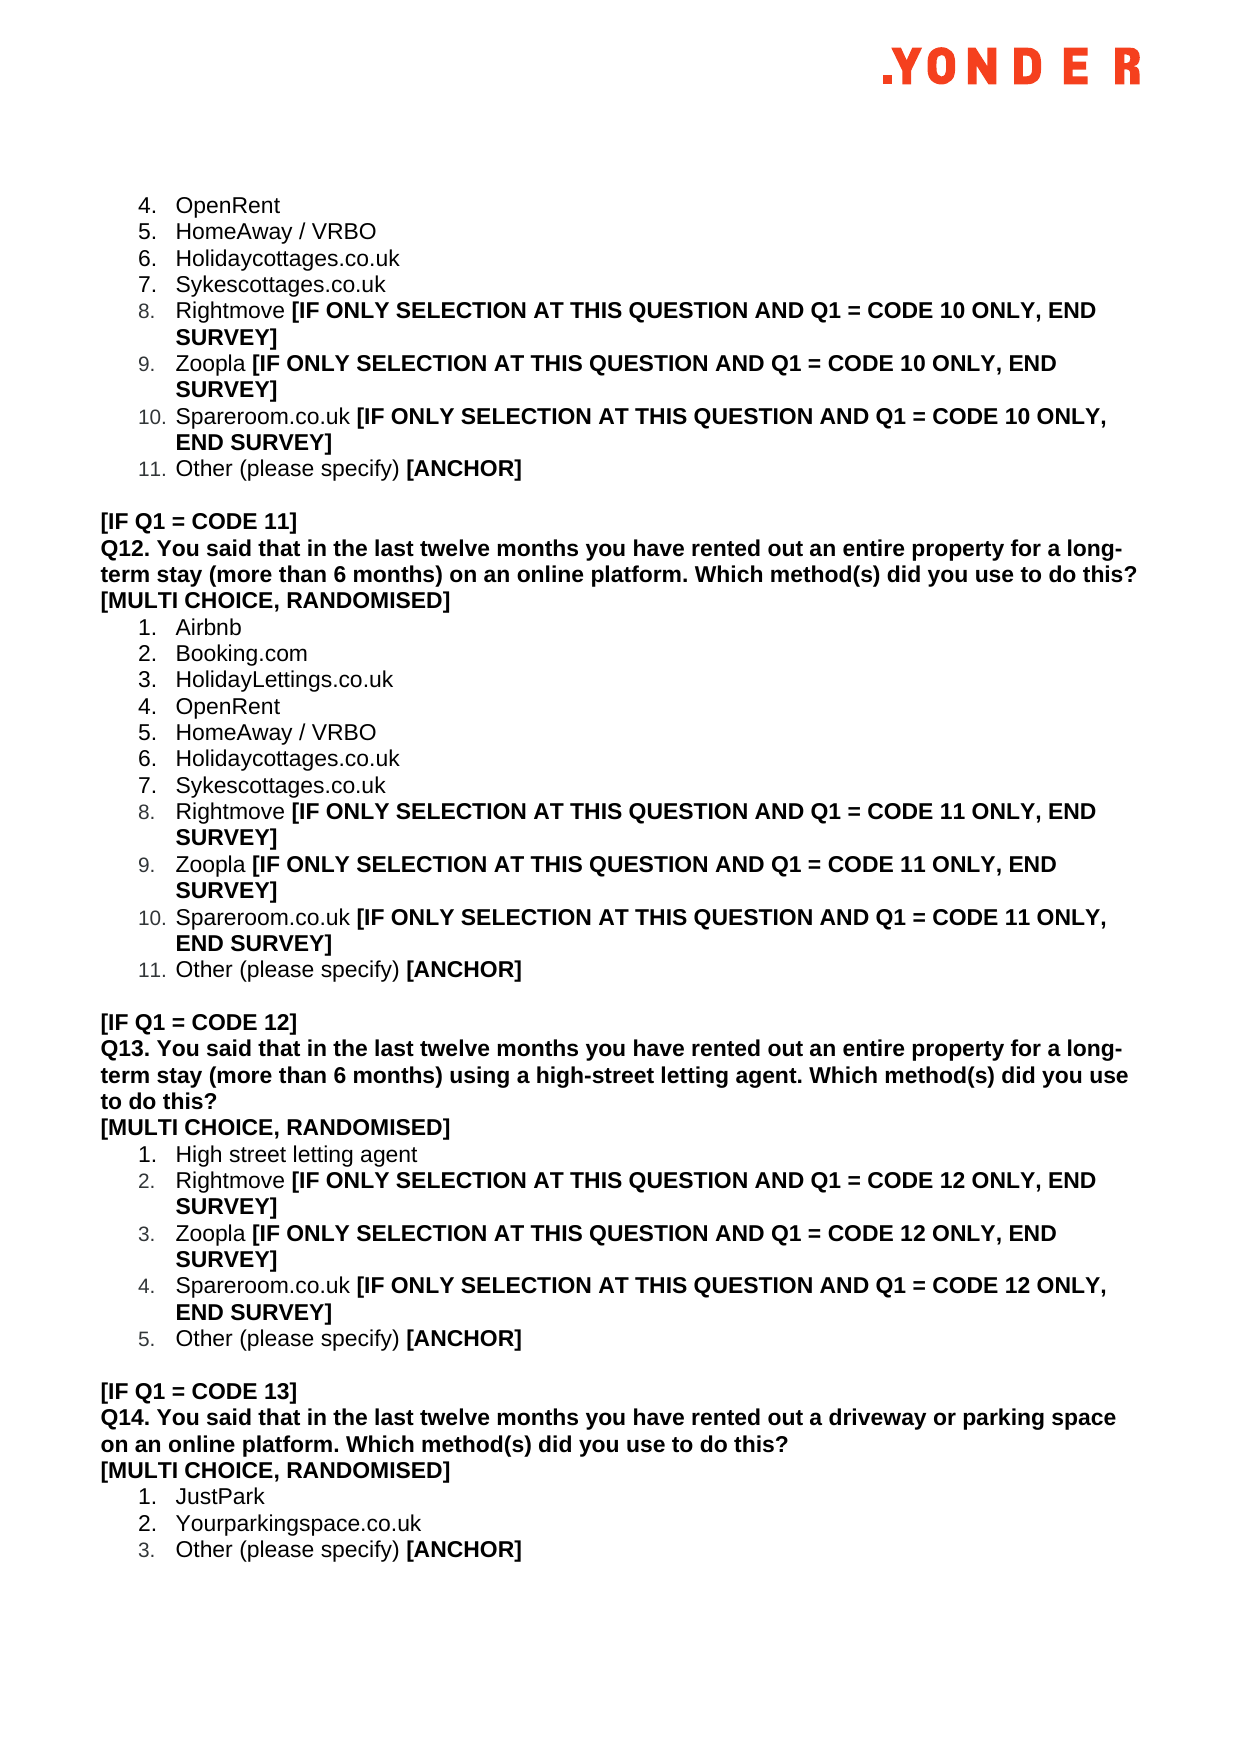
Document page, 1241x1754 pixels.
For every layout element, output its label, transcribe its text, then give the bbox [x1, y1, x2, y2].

text [IF Q1 = CODE 12] [100, 1009, 1140, 1035]
text Q14. You said that in the last twelve months you have rented out a driveway or parking space on an online platform. Which method(s) did you use to do this? [100, 1404, 1140, 1457]
list OpenRent [138, 693, 1140, 719]
text Q13. You said that in the last twelve months you have rented out an entire property for a long-term stay (more than 6 months) using a high-street letting agent. Which method(s) did you use to do this? [100, 1035, 1140, 1114]
list Rightmove [IF ONLY SELECTION AT THIS QUESTION AND Q1 = CODE 12 ONLY, END SURVEY] [138, 1167, 1140, 1220]
list Spareroom.co.uk [IF ONLY SELECTION AT THIS QUESTION AND Q1 = CODE 12 ONLY, END SURVEY] [138, 1272, 1140, 1325]
list Sykescottages.co.uk [138, 772, 1140, 798]
list Holidaycottages.co.uk [138, 745, 1140, 772]
list JustPark [138, 1483, 1140, 1509]
text [MULTI CHOICE, RANDOMISED] [100, 1457, 1140, 1483]
list Spareroom.co.uk [IF ONLY SELECTION AT THIS QUESTION AND Q1 = CODE 11 ONLY, END SURVEY] [138, 903, 1140, 956]
list Holidaycottages.co.uk [138, 244, 1140, 271]
list HolidayLettings.co.uk [138, 666, 1140, 693]
list Other (please specify) [ANCHOR] [138, 956, 1140, 982]
list Yourparkingspace.co.uk [138, 1509, 1140, 1536]
text [IF Q1 = CODE 11] [100, 508, 1140, 534]
list Rightmove [IF ONLY SELECTION AT THIS QUESTION AND Q1 = CODE 11 ONLY, END SURVEY] [138, 798, 1140, 851]
list Other (please specify) [ANCHOR] [138, 1536, 1140, 1562]
text [MULTI CHOICE, RANDOMISED] [100, 1114, 1140, 1141]
list High street letting agent [138, 1141, 1140, 1167]
list Zoopla [IF ONLY SELECTION AT THIS QUESTION AND Q1 = CODE 10 ONLY, END SURVEY] [138, 350, 1140, 403]
list OpenRent [138, 192, 1140, 218]
list Zoopla [IF ONLY SELECTION AT THIS QUESTION AND Q1 = CODE 11 ONLY, END SURVEY] [138, 851, 1140, 903]
text [IF Q1 = CODE 13] [100, 1378, 1140, 1404]
list Booking.com [138, 640, 1140, 666]
list Sykescottages.co.uk [138, 271, 1140, 297]
text Q12. You said that in the last twelve months you have rented out an entire property for a long-term stay (more than 6 months) on an online platform. Which method(s) did you use to do this? [100, 534, 1140, 587]
list HomeAway / VRBO [138, 719, 1140, 745]
list Airbnb [138, 613, 1140, 640]
list Zoopla [IF ONLY SELECTION AT THIS QUESTION AND Q1 = CODE 12 ONLY, END SURVEY] [138, 1220, 1140, 1272]
text [MULTI CHOICE, RANDOMISED] [100, 587, 1140, 613]
list Rightmove [IF ONLY SELECTION AT THIS QUESTION AND Q1 = CODE 10 ONLY, END SURVEY] [138, 297, 1140, 350]
list Other (please specify) [ANCHOR] [138, 1325, 1140, 1351]
list Spareroom.co.uk [IF ONLY SELECTION AT THIS QUESTION AND Q1 = CODE 10 ONLY, END SURVEY] [138, 403, 1140, 455]
list HomeAway / VRBO [138, 218, 1140, 244]
list Other (please specify) [ANCHOR] [138, 455, 1140, 482]
